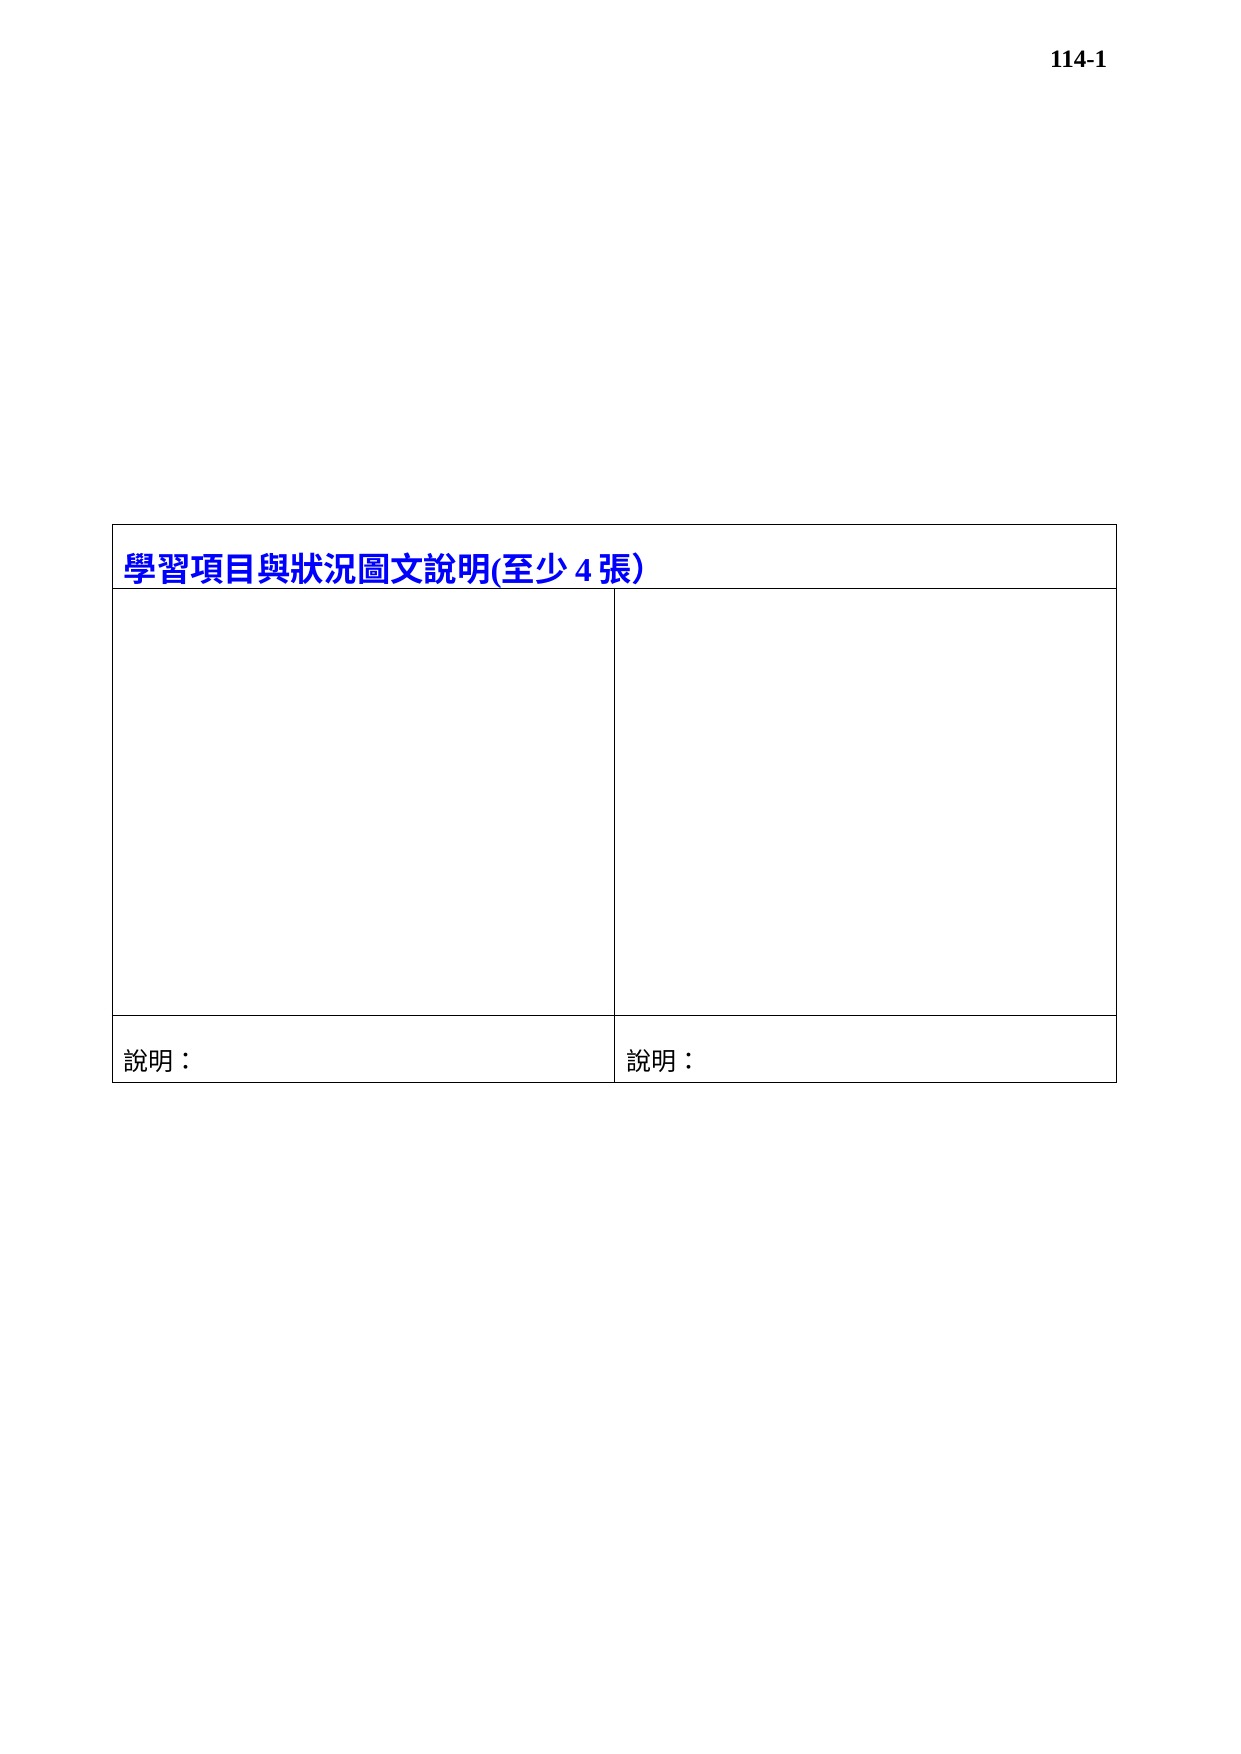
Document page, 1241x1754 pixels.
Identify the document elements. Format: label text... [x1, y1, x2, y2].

table_cell 說明： [615, 1016, 1116, 1082]
table_cell [113, 589, 614, 1015]
table_cell 說明： [113, 1016, 614, 1082]
table_cell [615, 589, 1116, 1015]
table_header 學習項目與狀況圖文說明(至少4張） [113, 525, 1116, 587]
